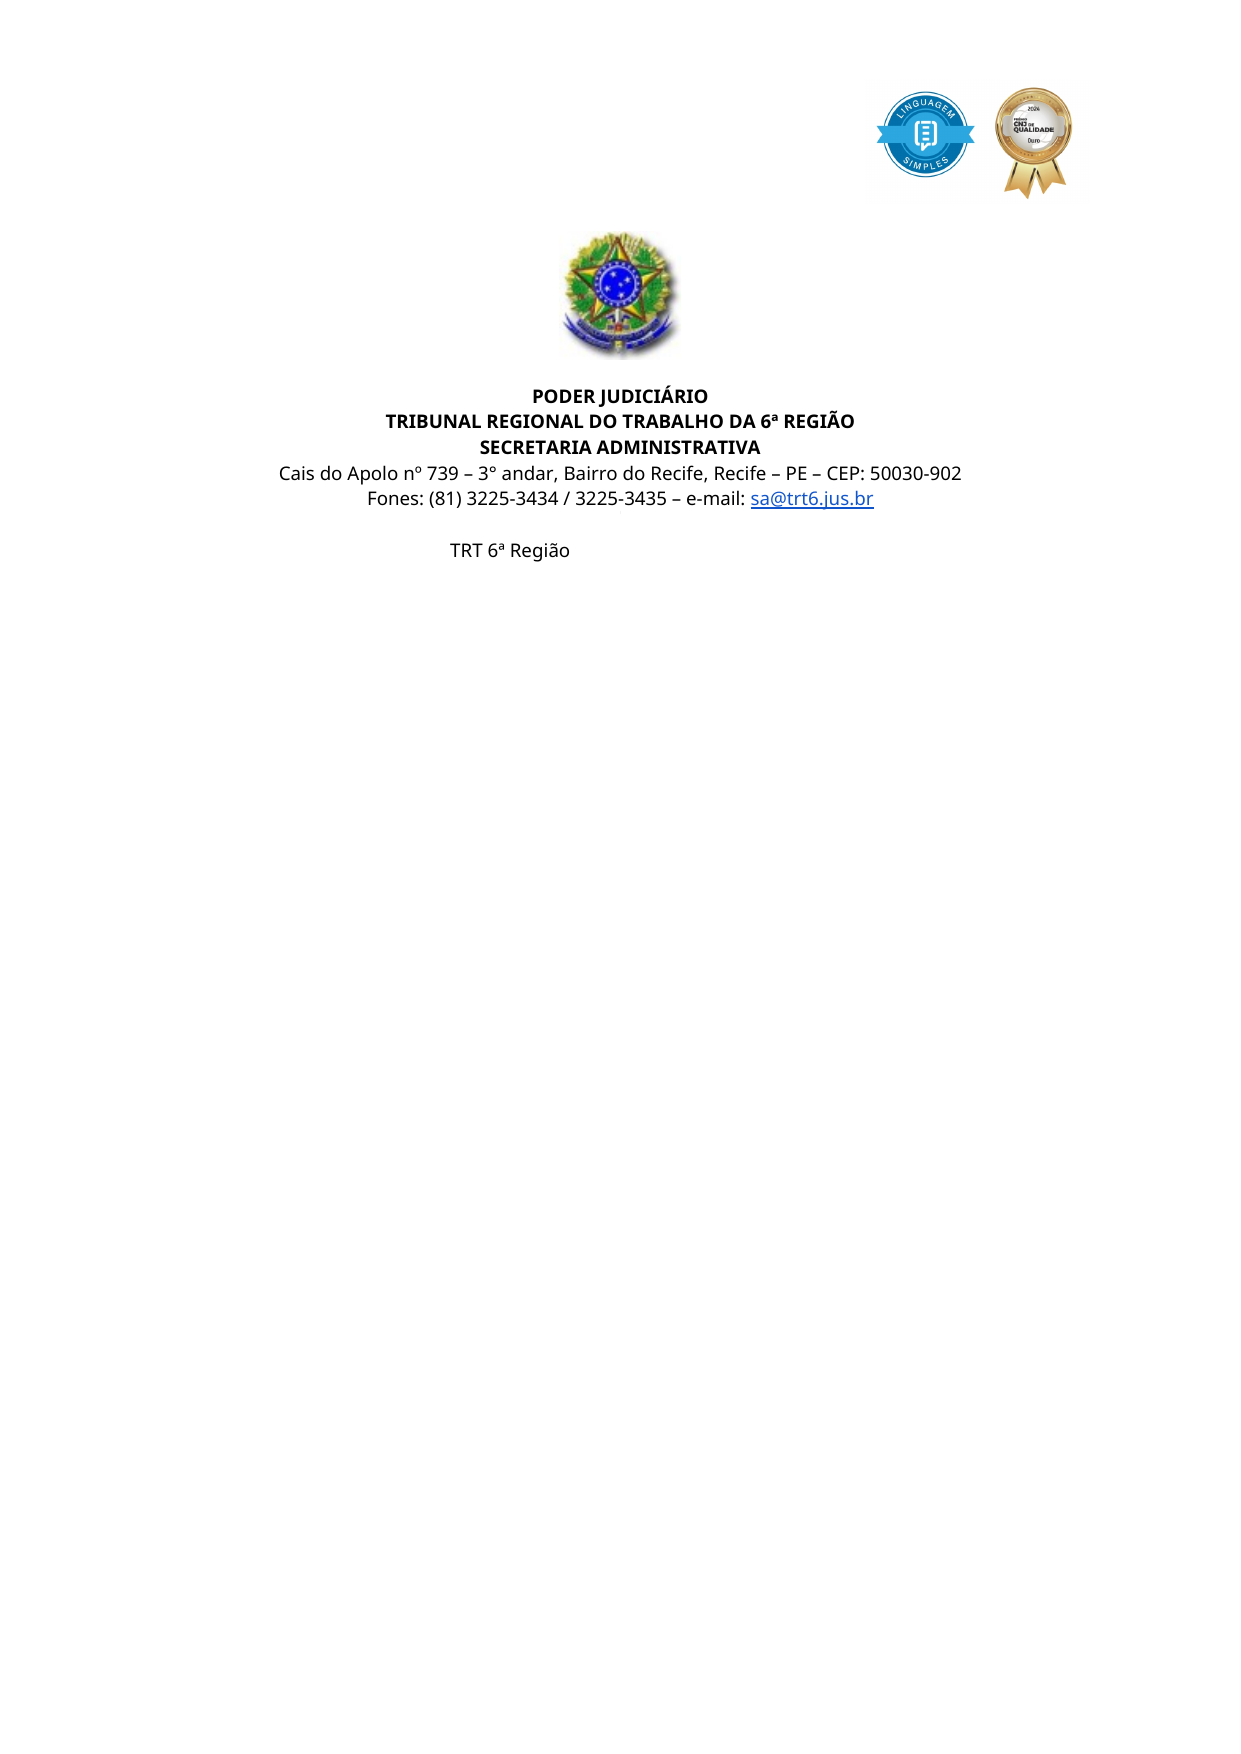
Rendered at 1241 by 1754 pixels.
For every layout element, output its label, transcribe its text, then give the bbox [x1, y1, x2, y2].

picture [864, 79, 1091, 204]
text TRT 6ª Região [375, 537, 1090, 563]
picture [559, 231, 682, 360]
